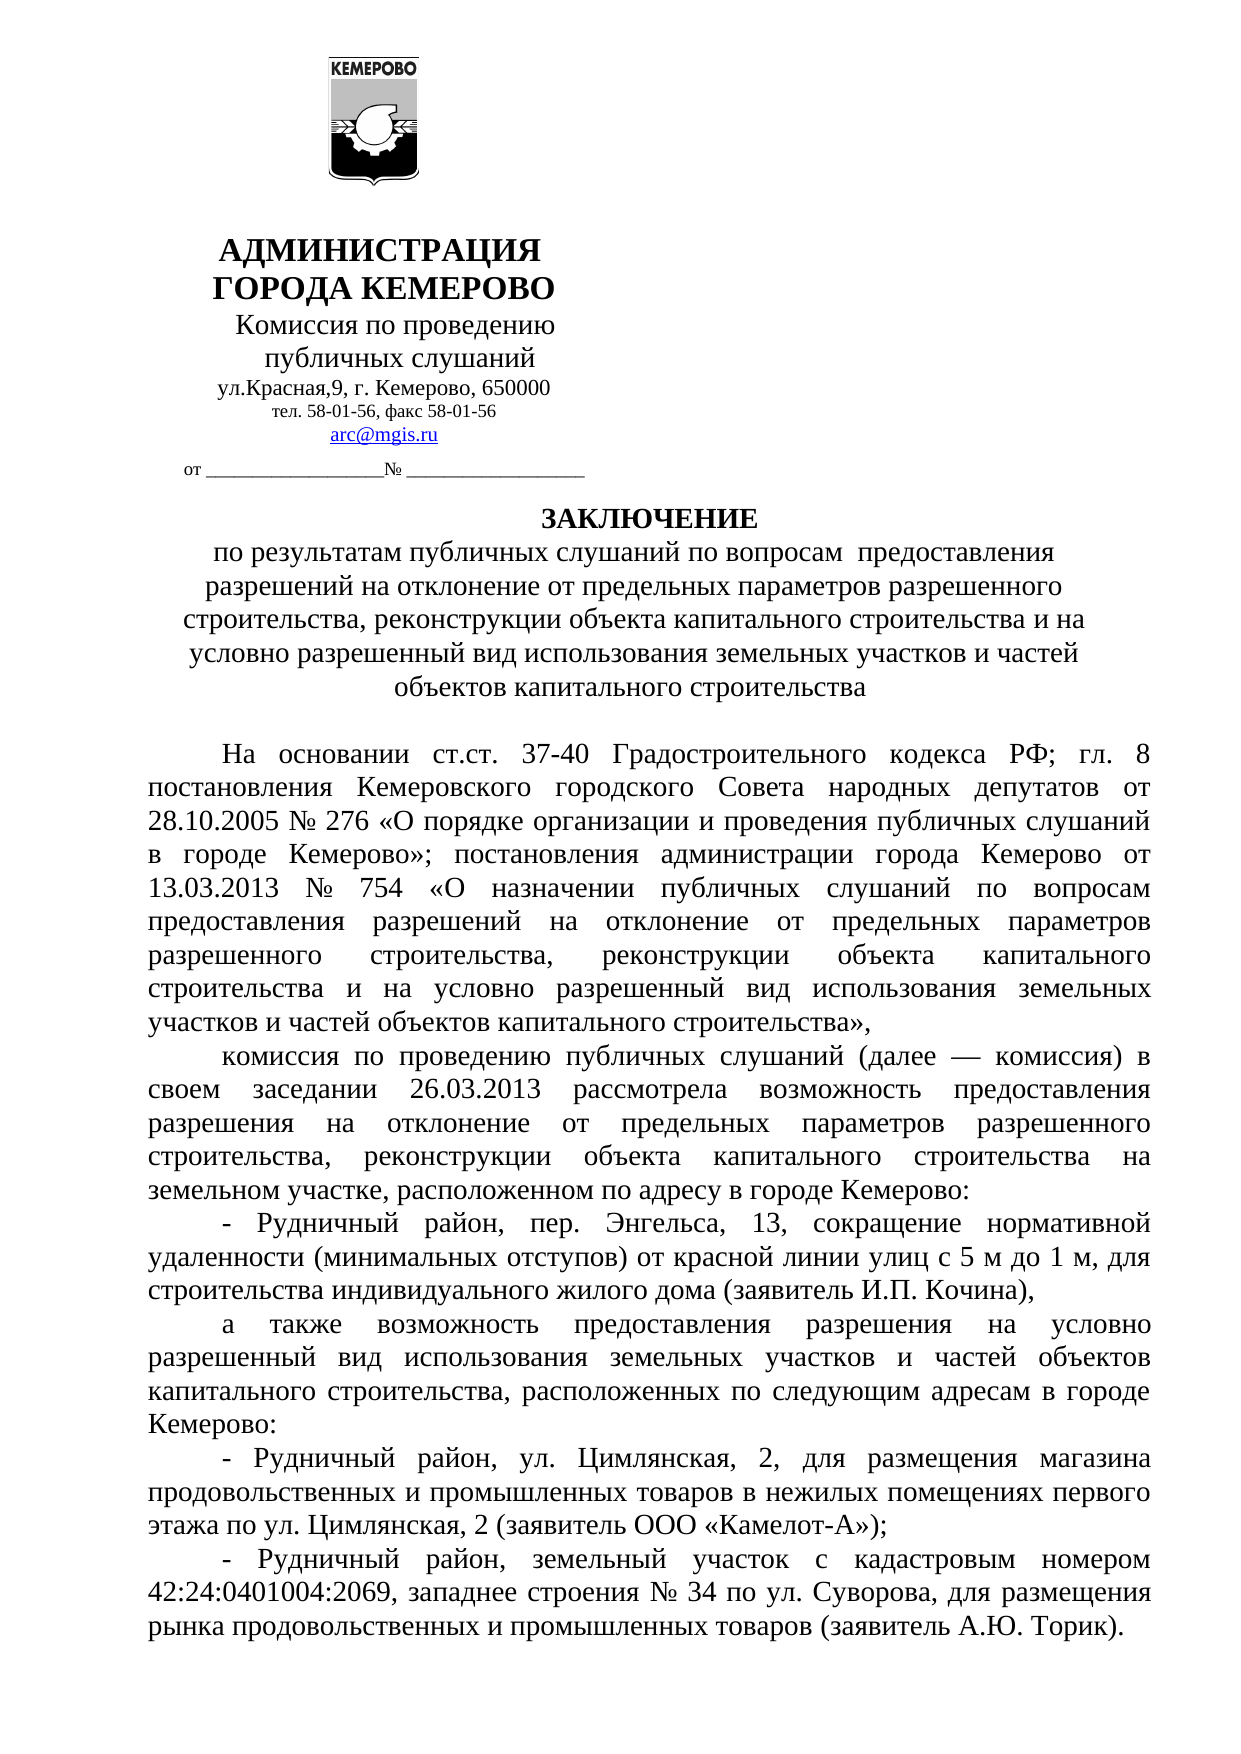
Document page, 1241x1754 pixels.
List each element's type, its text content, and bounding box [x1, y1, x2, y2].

text комиссия по проведению публичных слушаний (далее — комиссия) в своем заседании 26.03.2013 рассмотрела возможность предоставления разрешения на отклонение от предельных параметров разрешенного строительства, реконструкции объекта капитального строительства на земельном участке, расположенном по адресу в городе Кемерово: [148, 1038, 1152, 1205]
table_cell [738, 307, 1133, 374]
text - Рудничный район, пер. Энгельса, 13, сокращение нормативной удаленности (минимальных отступов) от красной линии улиц с 5 м до 1 м, для строительства индивидуального жилого дома (заявитель И.П. Кочина), [148, 1205, 1152, 1306]
table_cell [738, 374, 1133, 501]
table_header [738, 230, 1133, 307]
table_cell Комиссия по проведению публичных слушаний [136, 307, 738, 374]
text На основании ст.ст. 37-40 Градостроительного кодекса РФ; гл. 8 постановления Кемеровского городского Совета народных депутатов от 28.10.2005 № 276 «О порядке организации и проведения публичных слушаний в городе Кемерово»; постановления администрации города Кемерово от 13.03.2013 № 754 «О назначении публичных слушаний по вопросам предоставления разрешений на отклонение от предельных параметров разрешенного строительства, реконструкции объекта капитального строительства и на условно разрешенный вид использования земельных участков и частей объектов капитального строительства», [148, 736, 1152, 1038]
picture [328, 57, 419, 186]
text по результатам публичных слушаний по вопросам предоставления разрешений на отклонение от предельных параметров разрешенного строительства, реконструкции объекта капитального строительства и на условно разрешенный вид использования земельных участков и частей объектов капитального строительства [148, 534, 1120, 702]
text - Рудничный район, ул. Цимлянская, 2, для размещения магазина продовольственных и промышленных товаров в нежилых помещениях первого этажа по ул. Цимлянская, 2 (заявитель ООО «Камелот-А»); [148, 1440, 1152, 1541]
table_header АДМИНИСТРАЦИЯ ГОРОДА КЕМЕРОВО [136, 230, 738, 307]
text - Рудничный район, земельный участок с кадастровым номером 42:24:0401004:2069, западнее строения № 34 по ул. Суворова, для размещения рынка продовольственных и промышленных товаров (заявитель А.Ю. Торик). [148, 1541, 1152, 1641]
table_cell ул.Красная,9, г. Кемерово, 650000 тел. 58-01-56, факс 58-01-56 arc@mgis.ru от ___________________№ ___________________ [136, 374, 738, 501]
text а также возможность предоставления разрешения на условно разрешенный вид использования земельных участков и частей объектов капитального строительства, расположенных по следующим адресам в городе Кемерово: [148, 1306, 1152, 1440]
text ЗАКЛЮЧЕНИЕ [148, 501, 1152, 534]
